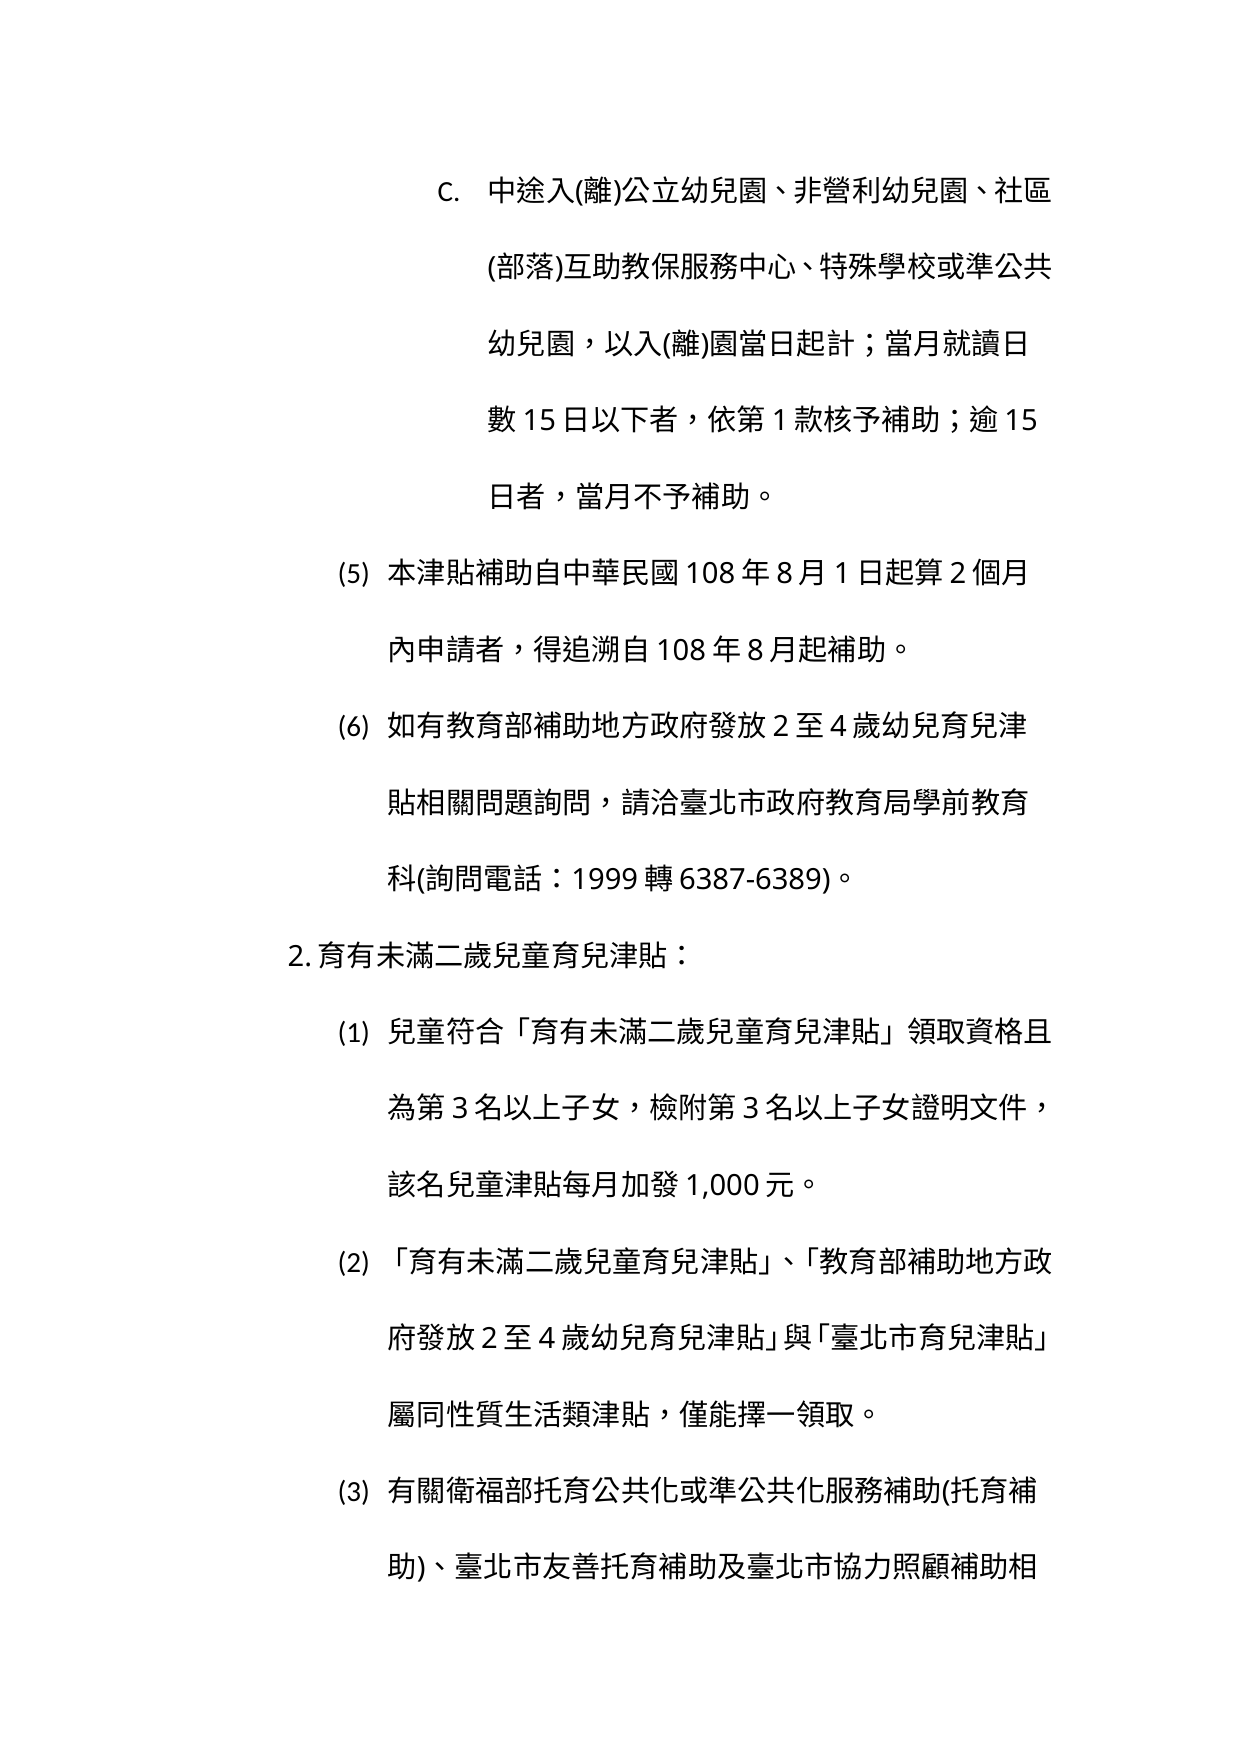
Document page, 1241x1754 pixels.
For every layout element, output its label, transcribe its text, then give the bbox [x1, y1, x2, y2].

list 有關衛福部托育公共化或準公共化服務補助(托育補助)、臺北市友善托育補助及臺北市協力照顧補助相 [337, 1450, 1053, 1603]
list 育有未滿二歲兒童育兒津貼： [287, 915, 1053, 992]
list 本津貼補助自中華民國108年8月1日起算2個月內申請者，得追溯自108年8月起補助。 [337, 533, 1053, 686]
list 兒童符合「育有未滿二歲兒童育兒津貼」領取資格且為第3名以上子女，檢附第3名以上子女證明文件，該名兒童津貼每月加發1,000元。 [337, 992, 1053, 1221]
list 中途入(離)公立幼兒園、非營利幼兒園、社區(部落)互助教保服務中心、特殊學校或準公共幼兒園，以入(離)園當日起計；當月就讀日數15日以下者，依第1款核予補助；逾15日者，當月不予補助。 [437, 151, 1053, 533]
list 「育有未滿二歲兒童育兒津貼」、「教育部補助地方政府發放2至4歲幼兒育兒津貼」與「臺北市育兒津貼」屬同性質生活類津貼，僅能擇一領取。 [337, 1221, 1053, 1450]
list 如有教育部補助地方政府發放2至4歲幼兒育兒津貼相關問題詢問，請洽臺北市政府教育局學前教育科(詢問電話：1999轉6387-6389)。 [337, 686, 1053, 915]
